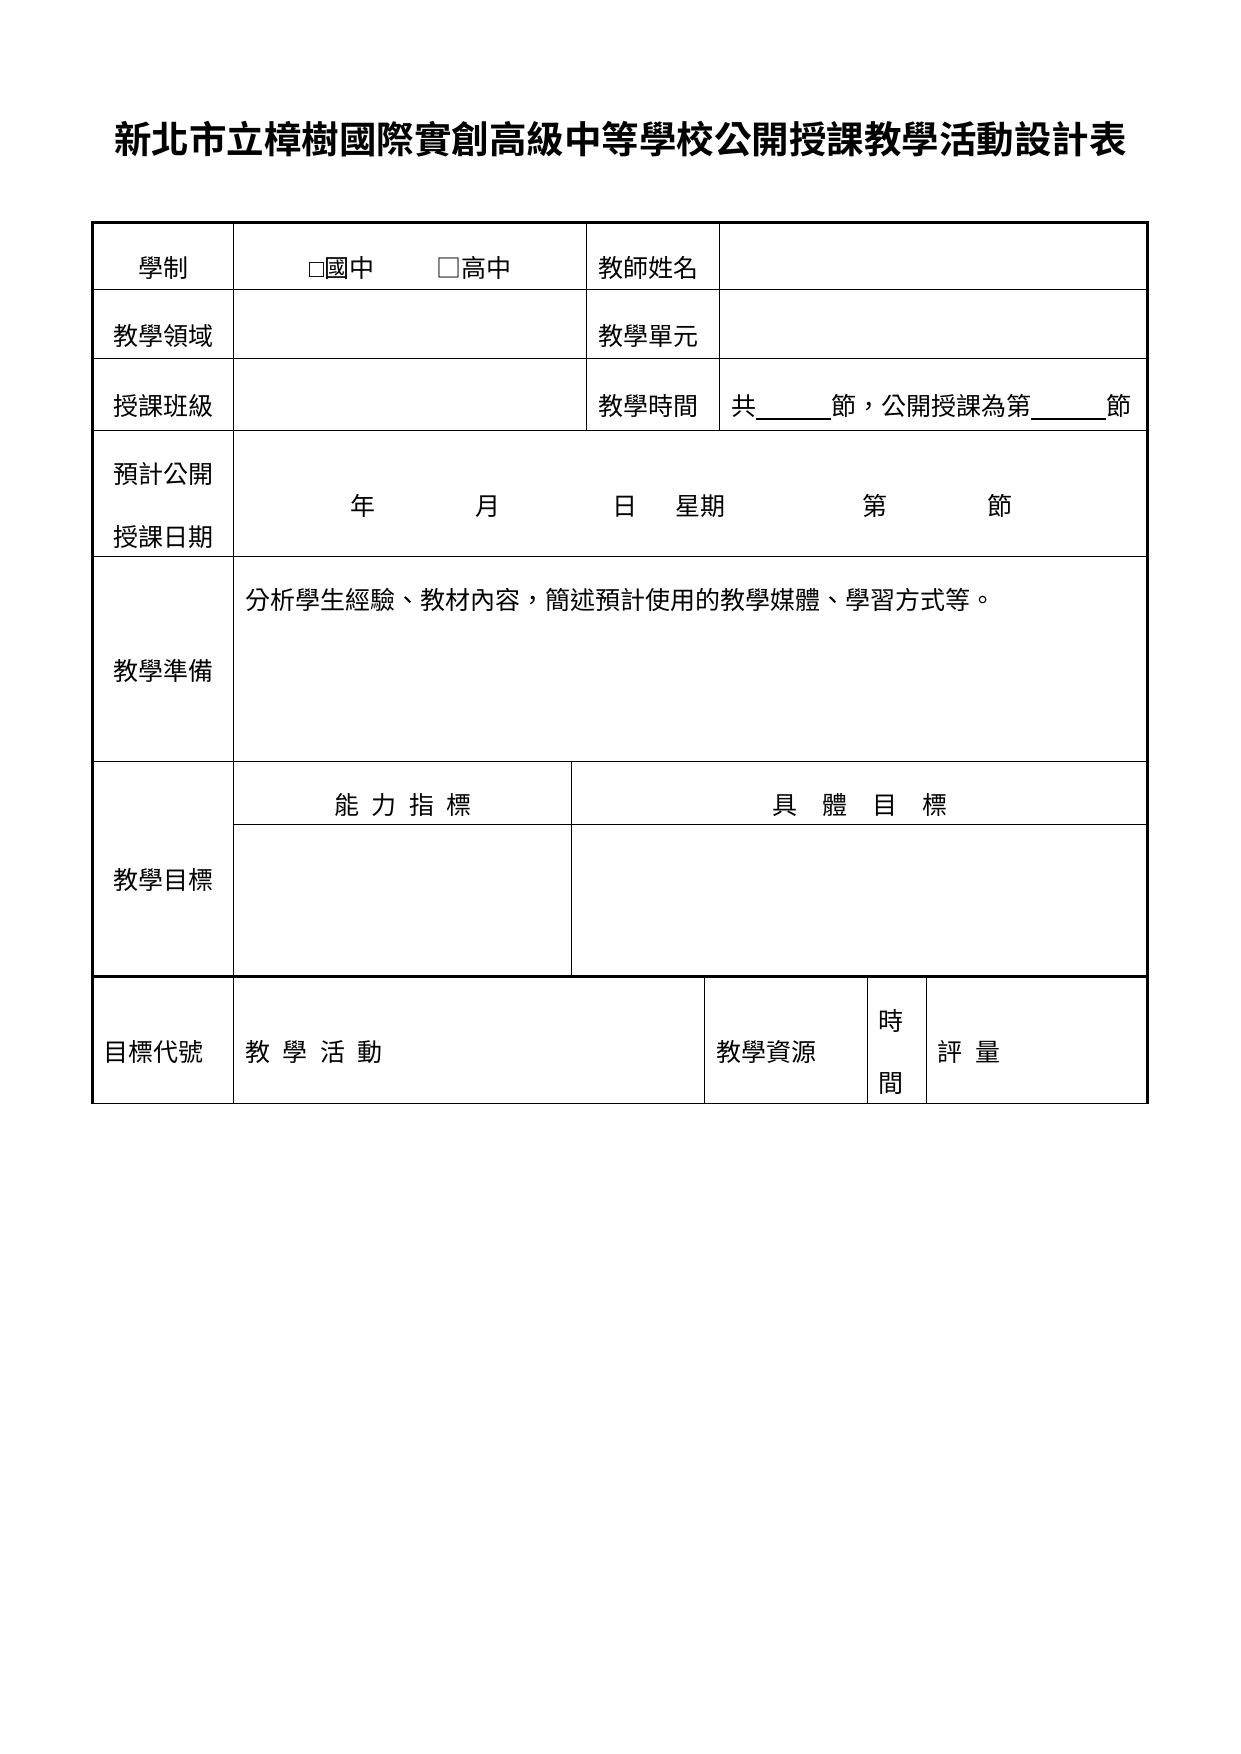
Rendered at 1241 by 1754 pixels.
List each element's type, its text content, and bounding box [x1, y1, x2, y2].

table_cell [234, 290, 586, 358]
text 新北市立樟樹國際實創高級中等學校公開授課教學活動設計表 [75, 96, 1165, 158]
table_cell [720, 290, 1146, 358]
table_header □國中 □高中 [234, 224, 586, 289]
table_cell 分析學生經驗、教材內容，簡述預計使用的教學媒體、學習方式等。 [234, 557, 1146, 761]
table_header [720, 224, 1146, 289]
table_cell 年 月 日 星期 第 節 [234, 431, 1146, 556]
table_cell 教學時間 [587, 359, 719, 430]
table_cell 評 量 [927, 978, 1146, 1103]
table_header 學制 [94, 224, 233, 289]
table_cell [234, 825, 571, 974]
table_cell 授課班級 [94, 359, 233, 430]
table_cell 教學目標 [94, 762, 233, 974]
table_cell [572, 825, 1146, 974]
table_cell 教學準備 [94, 557, 233, 761]
table_cell 共 節，公開授課為第 節 [720, 359, 1146, 430]
table_cell 時間 [868, 978, 926, 1103]
table_cell 教學單元 [587, 290, 719, 358]
table_cell 預計公開授課日期 [94, 431, 233, 556]
table_cell 教 學 活 動 [234, 978, 704, 1103]
table_cell 具體目標 [572, 762, 1146, 824]
table_cell 教學資源 [705, 978, 867, 1103]
table_cell 目標代號 [94, 978, 233, 1103]
table_cell 教學領域 [94, 290, 233, 358]
table_cell 能力指標 [234, 762, 571, 824]
table_cell [234, 359, 586, 430]
table_header 教師姓名 [587, 224, 719, 289]
